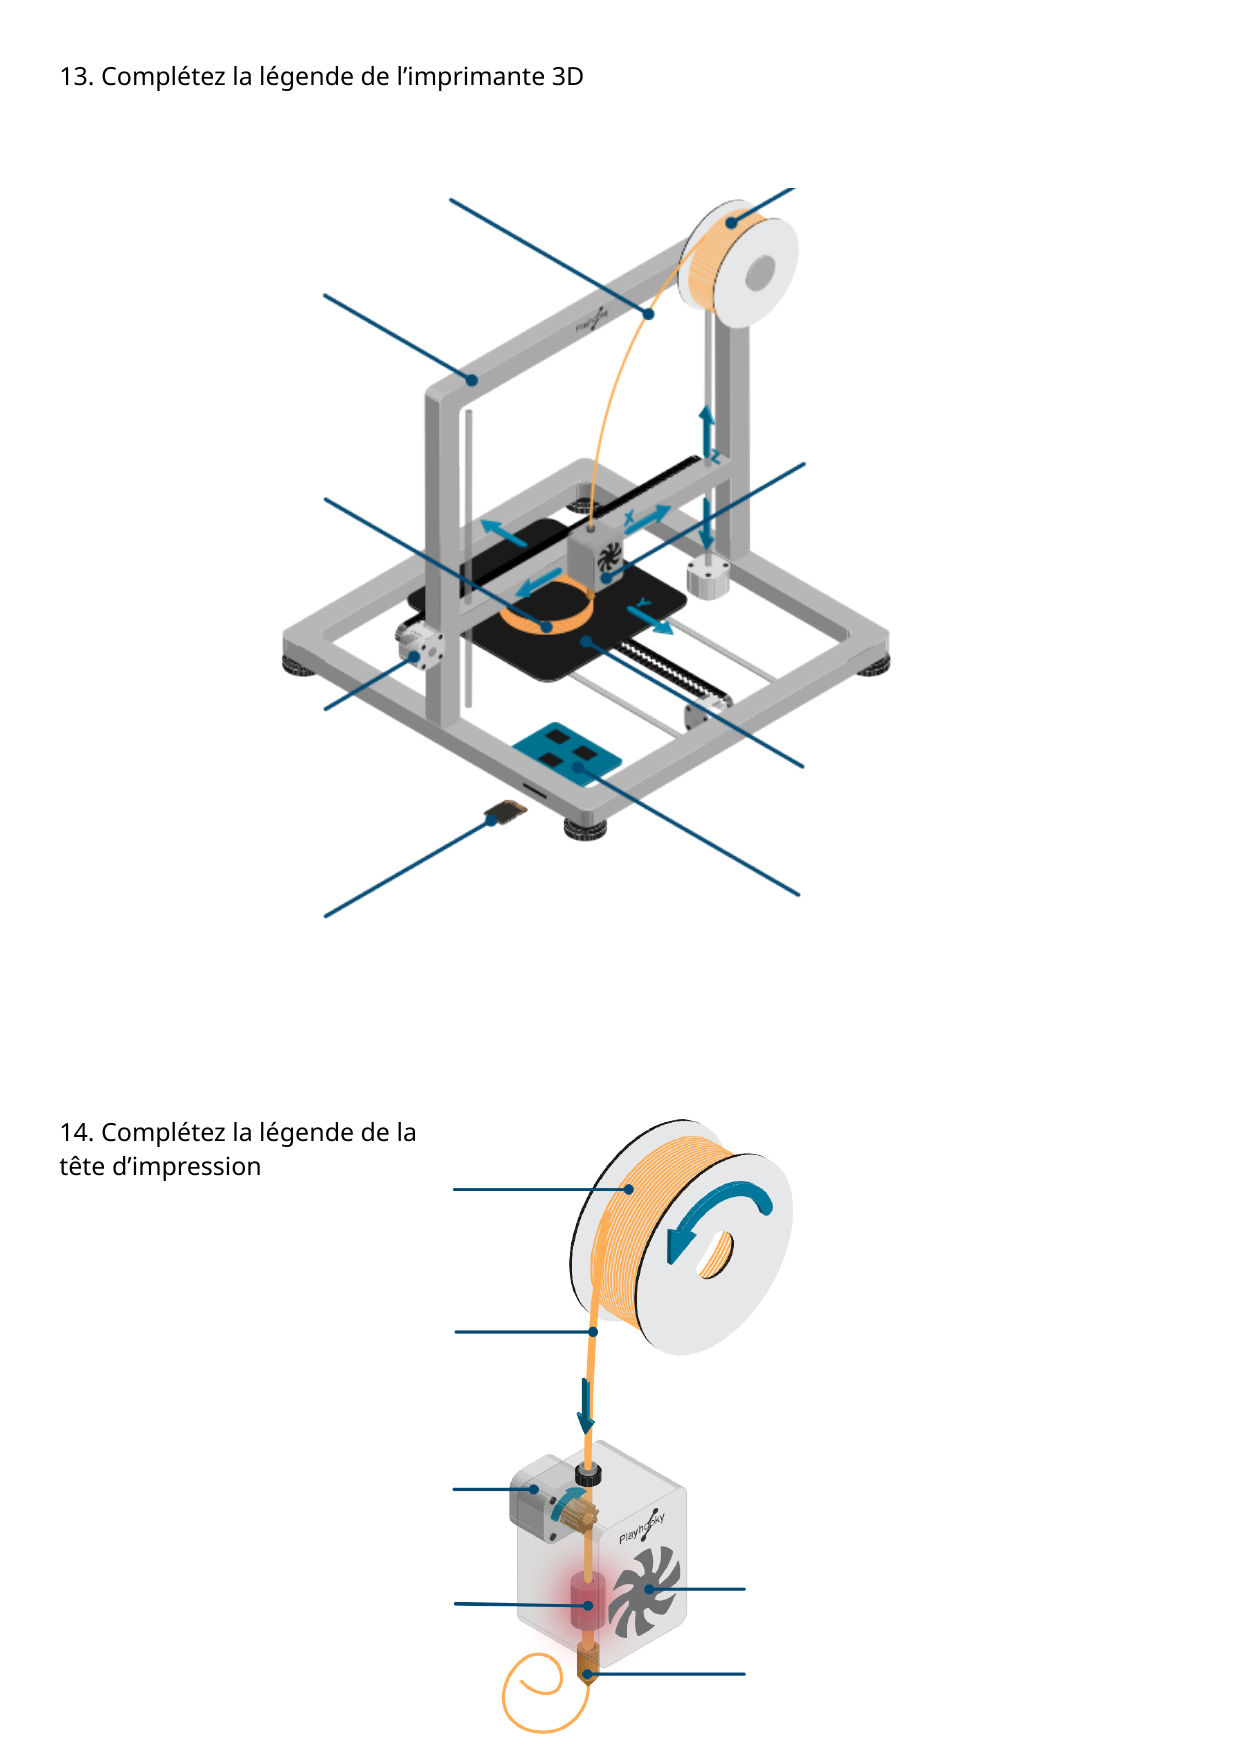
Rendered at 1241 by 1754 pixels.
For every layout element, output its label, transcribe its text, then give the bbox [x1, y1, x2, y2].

text 13. Complétez la légende de l’imprimante 3D [59, 59, 1181, 93]
picture [447, 1119, 793, 1754]
text 14. Complétez la légende de la tête d’impression [59, 1115, 1181, 1183]
picture [273, 188, 923, 934]
